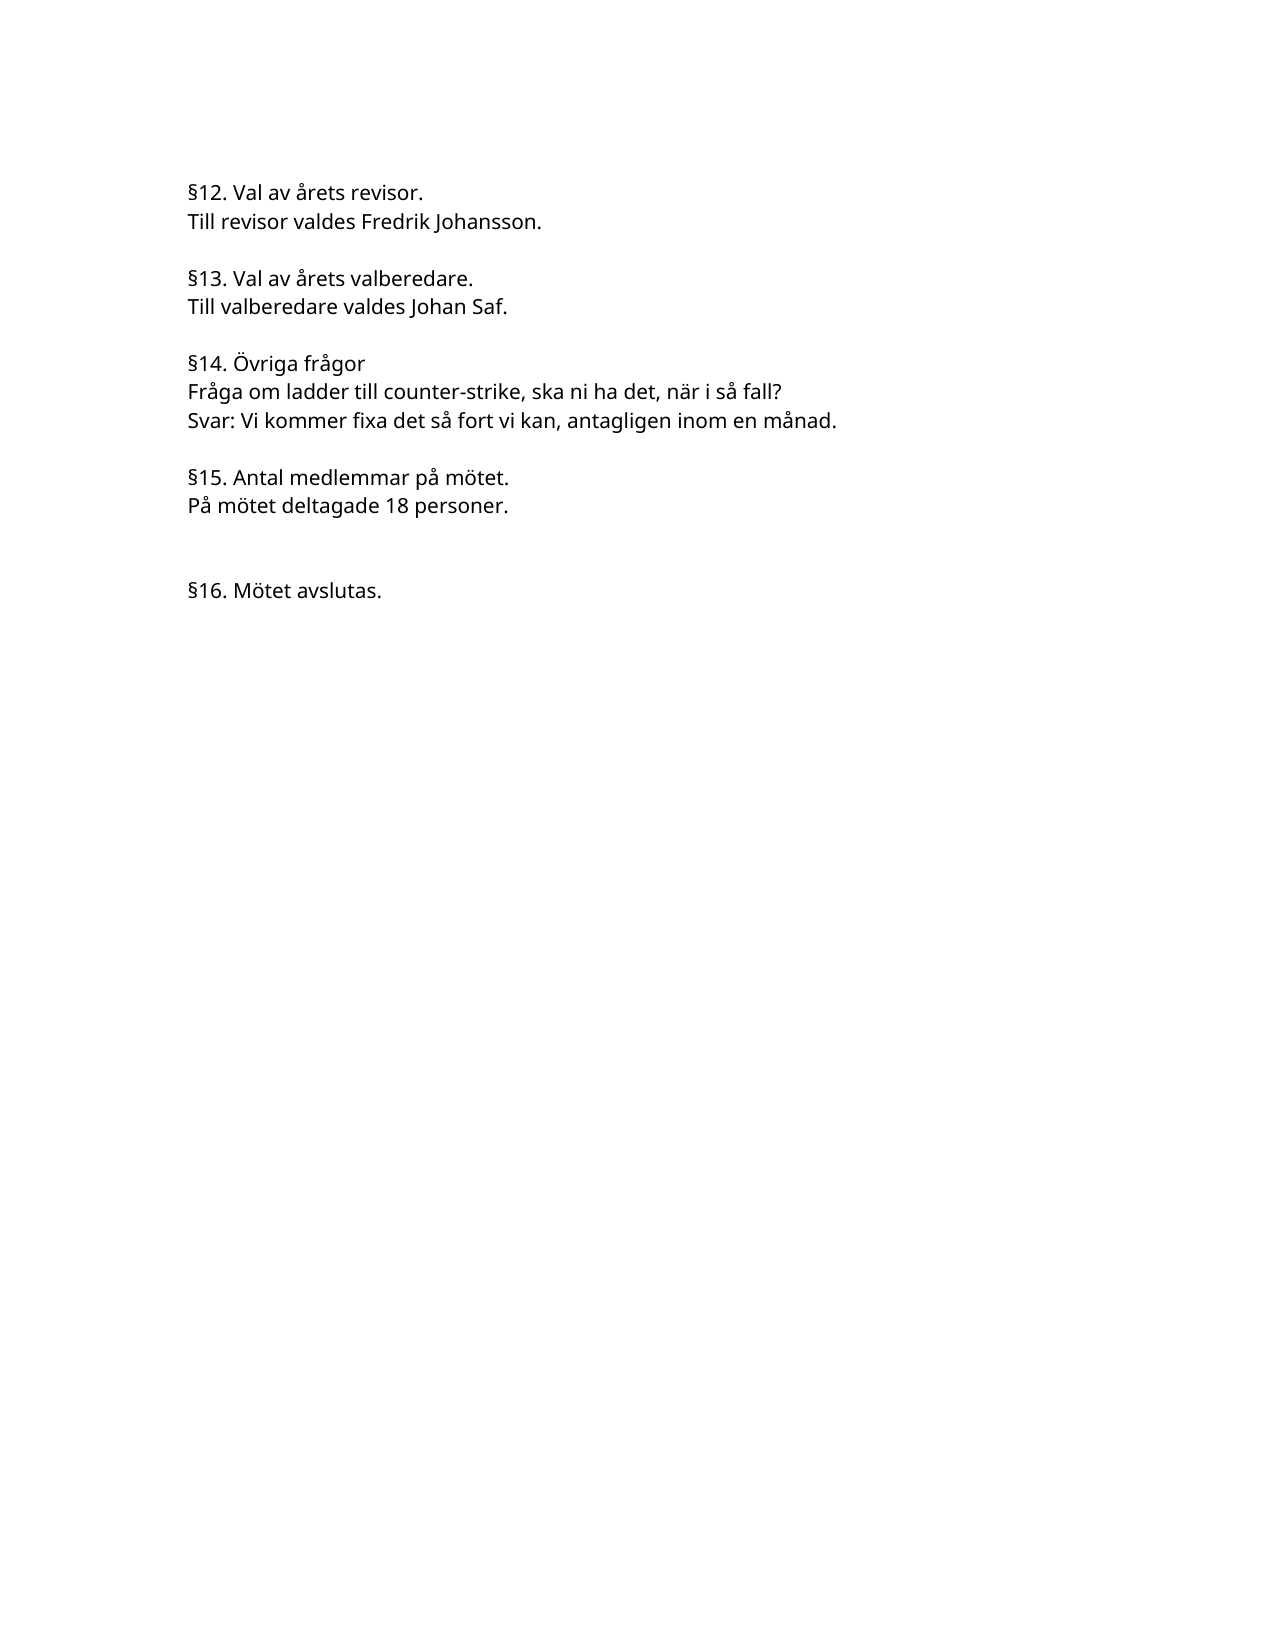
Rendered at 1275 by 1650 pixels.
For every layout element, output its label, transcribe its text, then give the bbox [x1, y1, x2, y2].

text Till revisor valdes Fredrik Johansson. [187, 207, 1087, 235]
text På mötet deltagade 18 personer. [187, 491, 1087, 520]
text §14. Övriga frågor [187, 349, 1087, 377]
text §12. Val av årets revisor. [187, 178, 1087, 207]
text Till valberedare valdes Johan Saf. [187, 292, 1087, 321]
text Fråga om ladder till counter-strike, ska ni ha det, när i så fall? [187, 377, 1087, 406]
text Svar: Vi kommer fixa det så fort vi kan, antagligen inom en månad. [187, 406, 1087, 434]
text §16. Mötet avslutas. [187, 577, 1087, 605]
text §13. Val av årets valberedare. [187, 264, 1087, 292]
text §15. Antal medlemmar på mötet. [187, 463, 1087, 491]
